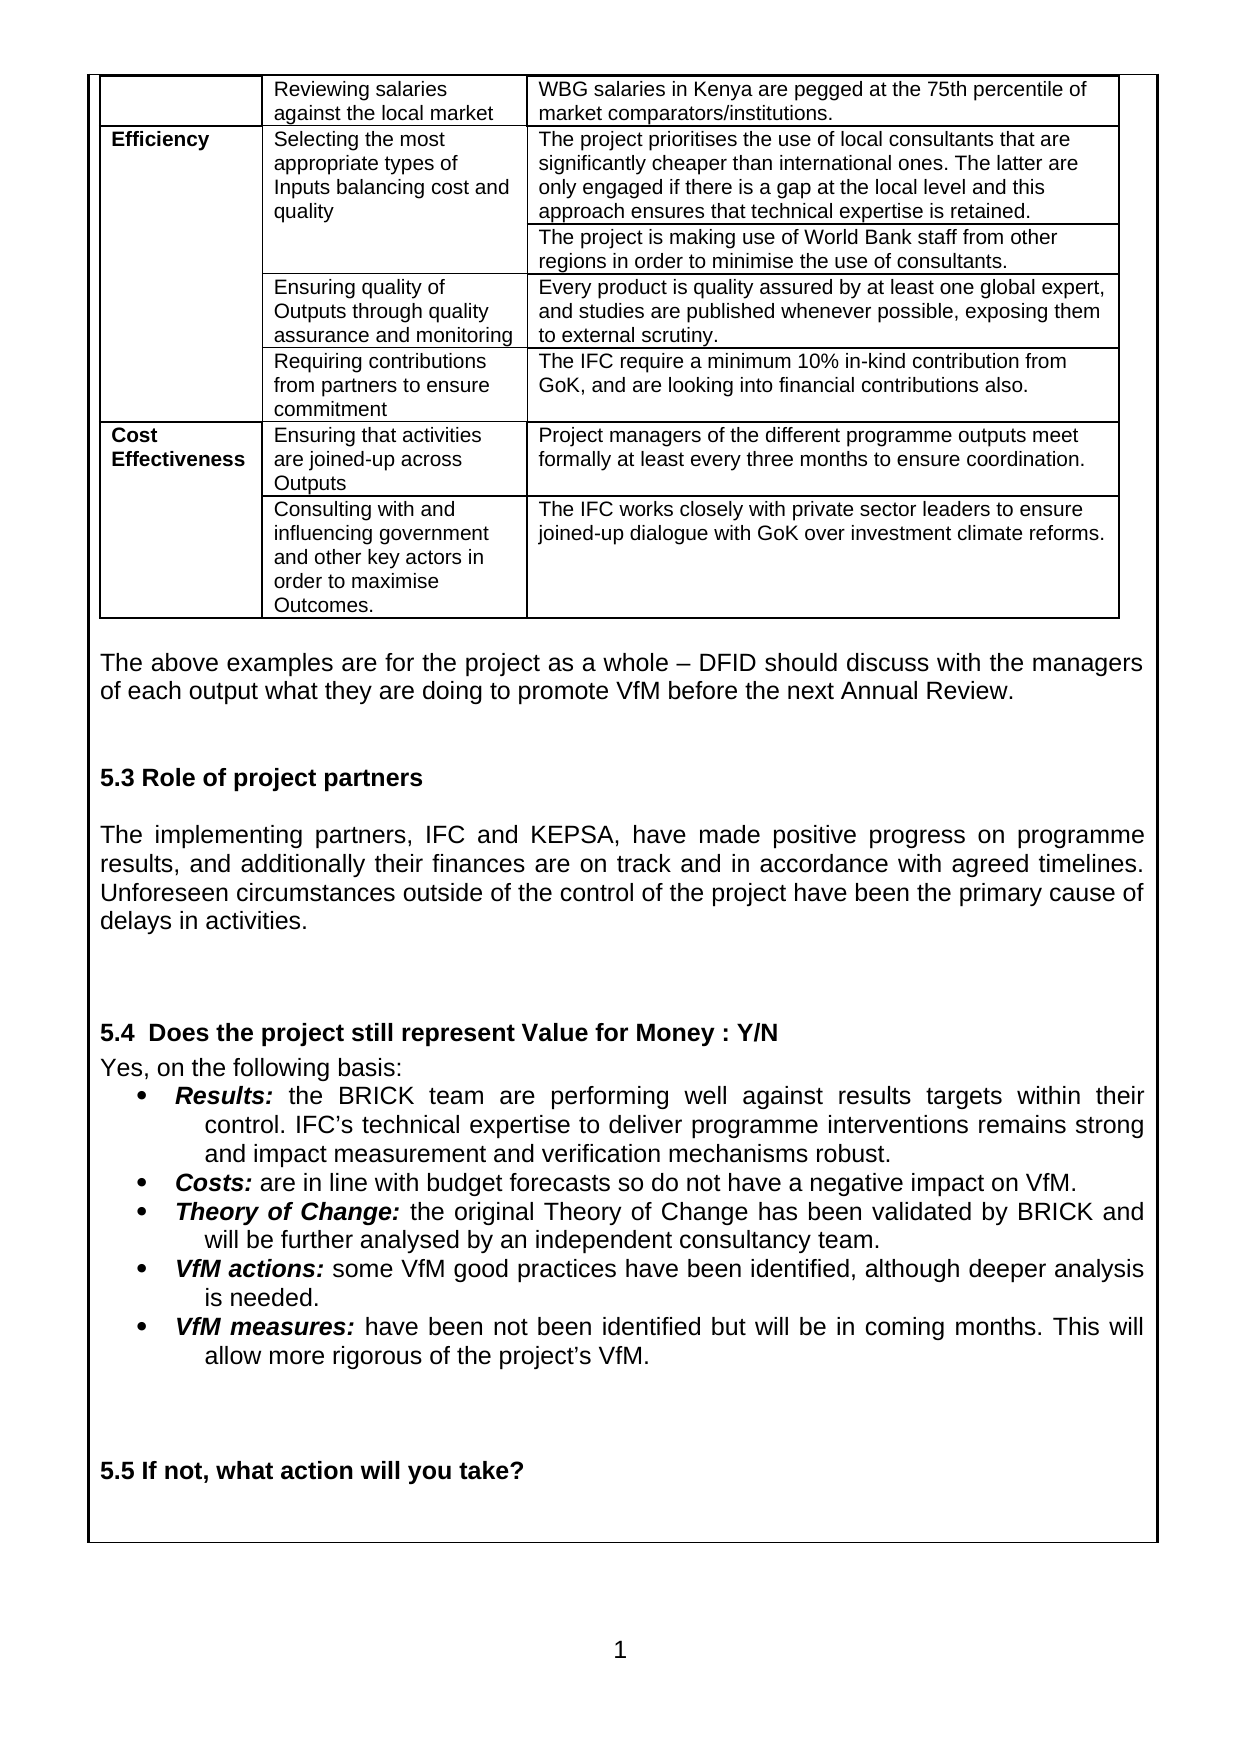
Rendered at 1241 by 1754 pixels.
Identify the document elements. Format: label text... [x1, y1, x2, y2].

table_cell Project managers of the different programme outputs meet formally at least every three months to ensure coordination. [528, 423, 1118, 495]
table_cell Requiring contributions from partners to ensure commitment [263, 348, 527, 421]
table_cell The IFC works closely with private sector leaders to ensure joined-up dialogue with GoK over investment climate reforms. [528, 497, 1118, 617]
table_cell Efficiency [101, 127, 262, 421]
table_cell WBG salaries in Kenya are pegged at the 75th percentile of market comparators/institutions. [528, 77, 1118, 125]
table_cell Every product is quality assured by at least one global expert, and studies are published whenever possible, exposing them to external scrutiny. [528, 275, 1118, 347]
table_cell Ensuring quality of Outputs through quality assurance and monitoring [263, 274, 527, 347]
table_cell The IFC require a minimum 10% in-kind contribution from GoK, and are looking into financial contributions also. [528, 349, 1118, 421]
table_cell The project prioritises the use of local consultants that are significantly cheaper than international ones. The latter are only engaged if there is a gap at the local level and this approach ensures that technical expertise is retained. [528, 127, 1118, 223]
table_cell [101, 77, 261, 125]
table_cell Reviewing salaries against the local market [263, 76, 526, 125]
table_cell Selecting the most appropriate types of Inputs balancing cost and quality [263, 126, 527, 273]
table_cell Consulting with and influencing government and other key actors in order to maximise Outcomes. [263, 497, 526, 617]
table_cell The above examples are for the project as a whole – DFID should discuss with the managers of each output what they are doing to promote VfM before the next Annual Review. 5.3 Role of project partners The implementing partners, IFC and KEPSA, have made positive progress on programme results, and additionally their finances are on track and in accordance with agreed timelines. Unforeseen circumstances outside of the control of the project have been the primary cause of delays in activities. 5.4 Does the project still represent Value for Money : Y/N Yes, on the following basis: Results: the BRICK team are performing well against results targets within their control. IFC’s technical expertise to deliver programme interventions remains strong and impact measurement and verification mechanisms robust. Costs: are in line with budget forecasts so do not have a negative impact on VfM. Theory of Change: the original Theory of Change has been validated by BRICK and will be further analysed by an independent consultancy team. VfM actions: some VfM good practices have been identified, although deeper analysis is needed. VfM measures: have been not been identified but will be in coming months. This will allow more rigorous of the project’s VfM. 5.5 If not, what action will you take? [90, 75, 1156, 1542]
table_cell Ensuring that activities are joined-up across Outputs [263, 422, 526, 495]
table_cell The project is making use of World Bank staff from other regions in order to minimise the use of consultants. [528, 225, 1118, 273]
table_cell Cost Effectiveness [101, 423, 261, 617]
